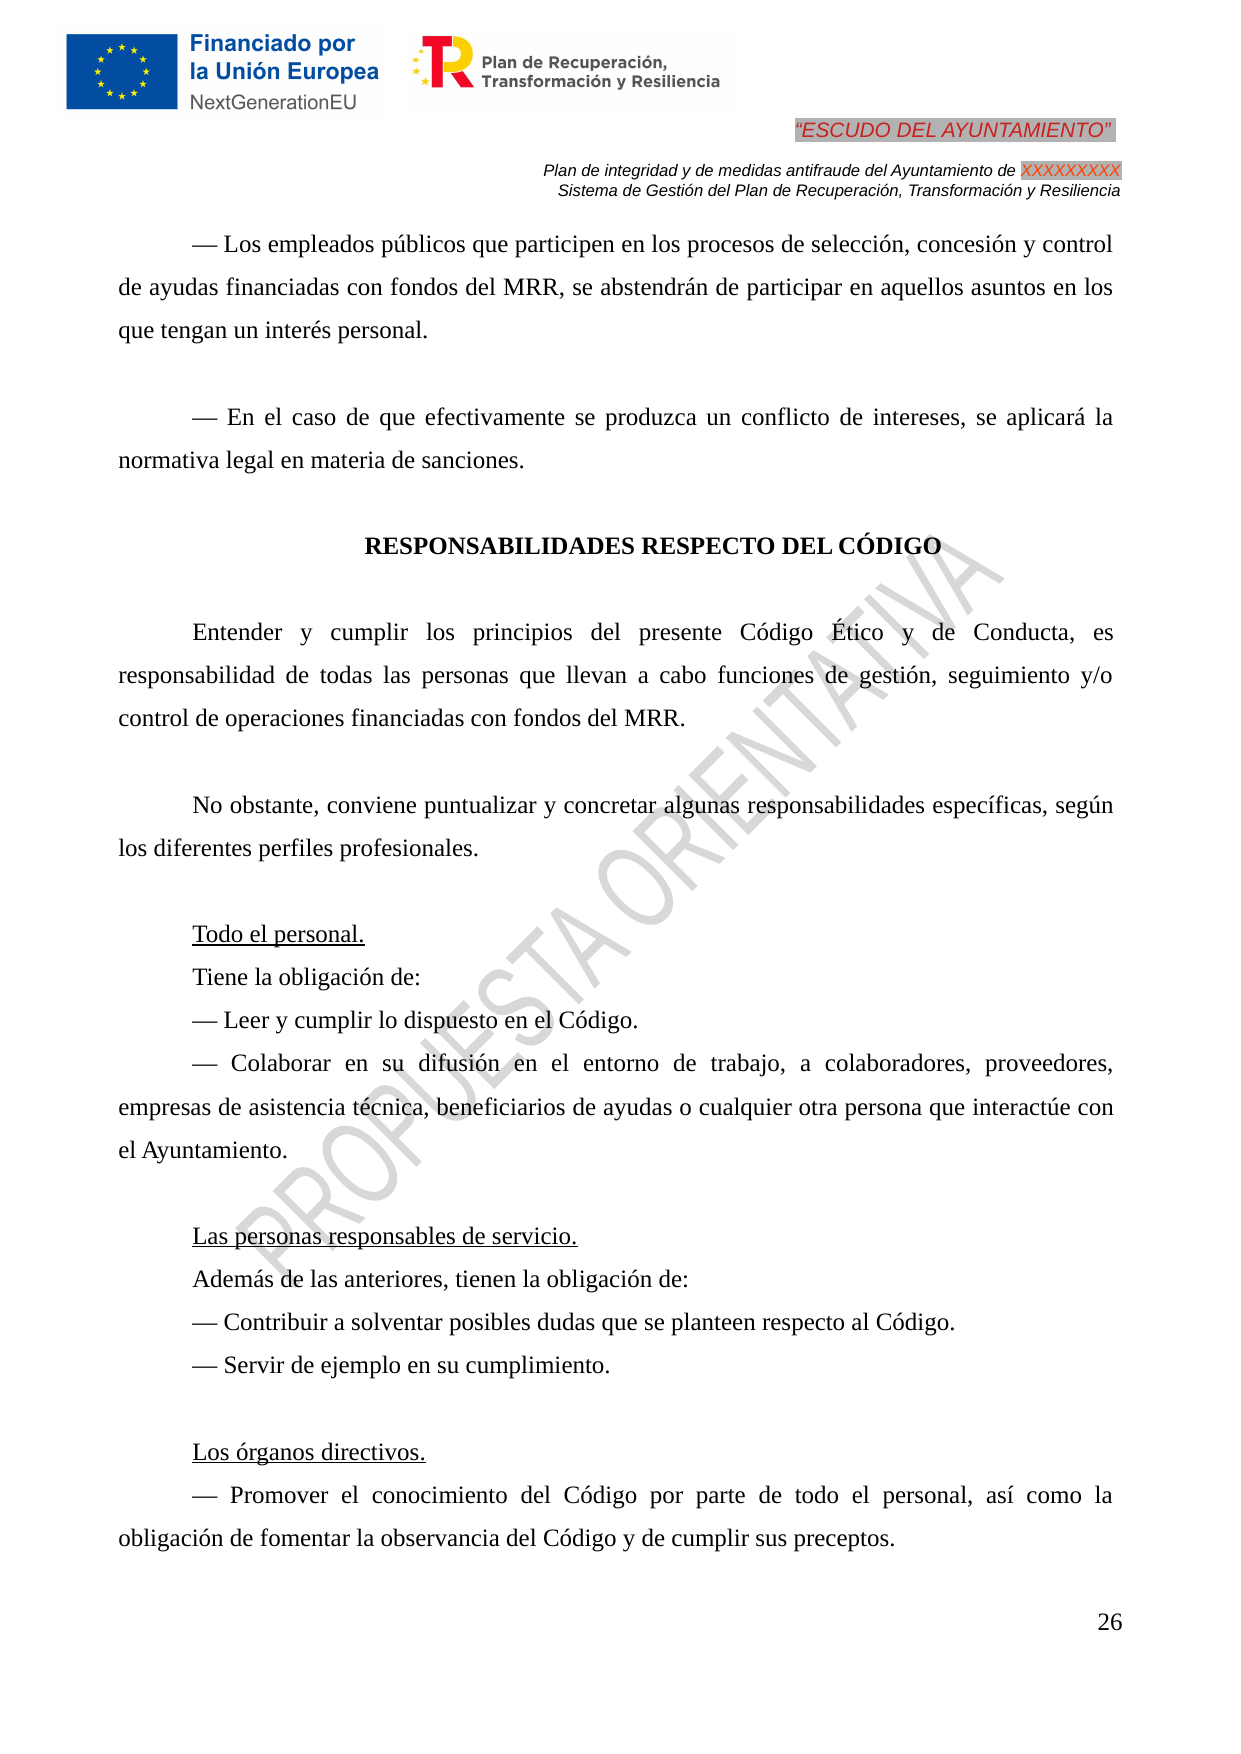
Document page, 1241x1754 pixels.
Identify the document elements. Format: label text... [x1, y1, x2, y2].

text Entender y cumplir los principios del presente Código Ético y de Conducta, es responsabilidad de todas las personas que llevan a cabo funciones de gestión, seguimiento y/o control de operaciones financiadas con fondos del MRR. [118, 617, 1115, 732]
text Las personas responsables de servicio. [248, 1221, 284, 1246]
text Tiene la obligación de: [118, 962, 564, 991]
text — Los empleados públicos que participen en los procesos de selección, concesión y control de ayudas financiadas con fondos del MRR, se abstendrán de participar en aquellos asuntos en los que tengan un interés personal. [118, 229, 1115, 344]
text — Servir de ejemplo en su cumplimiento. [118, 1350, 1115, 1379]
text — Leer y cumplir lo dispuesto en el Código. [547, 1005, 1115, 1034]
text — Leer y cumplir lo dispuesto en el Código. [118, 1005, 457, 1034]
text Las personas responsables de servicio. [118, 1221, 255, 1250]
text — Contribuir a solventar posibles dudas que se planteen respecto al Código. [118, 1307, 1115, 1336]
text [578, 919, 1115, 948]
text — Colaborar en su difusión en el entorno de trabajo, a colaboradores, proveedores, empresas de asistencia técnica, beneficiarios de ayudas o cualquier otra persona que interactúe con el Ayuntamiento. [118, 1048, 1115, 1163]
text [548, 962, 1115, 991]
text No obstante, conviene puntualizar y concretar algunas responsabilidades específicas, según los diferentes perfiles profesionales. [118, 790, 678, 862]
text [562, 919, 595, 948]
text Las personas responsables de servicio. [288, 1221, 326, 1246]
picture [58, 23, 384, 119]
text Las personas responsables de servicio. [315, 1221, 1115, 1250]
text Además de las anteriores, tienen la obligación de: [118, 1264, 1115, 1293]
text Todo el personal. [118, 919, 569, 948]
text Los órganos directivos. [118, 1437, 1115, 1465]
text — Promover el conocimiento del Código por parte de todo el personal, así como la obligación de fomentar la observancia del Código y de cumplir sus preceptos. [118, 1480, 1115, 1552]
text RESPONSABILIDADES RESPECTO DEL CÓDIGO [118, 531, 1115, 560]
text No obstante, conviene puntualizar y concretar algunas responsabilidades específicas, según los diferentes perfiles profesionales. [679, 790, 1115, 862]
text — En el caso de que efectivamente se produzca un conflicto de intereses, se aplicará la normativa legal en materia de sanciones. [118, 402, 1115, 473]
picture [409, 28, 734, 113]
text — Leer y cumplir lo dispuesto en el Código. [447, 1005, 545, 1034]
